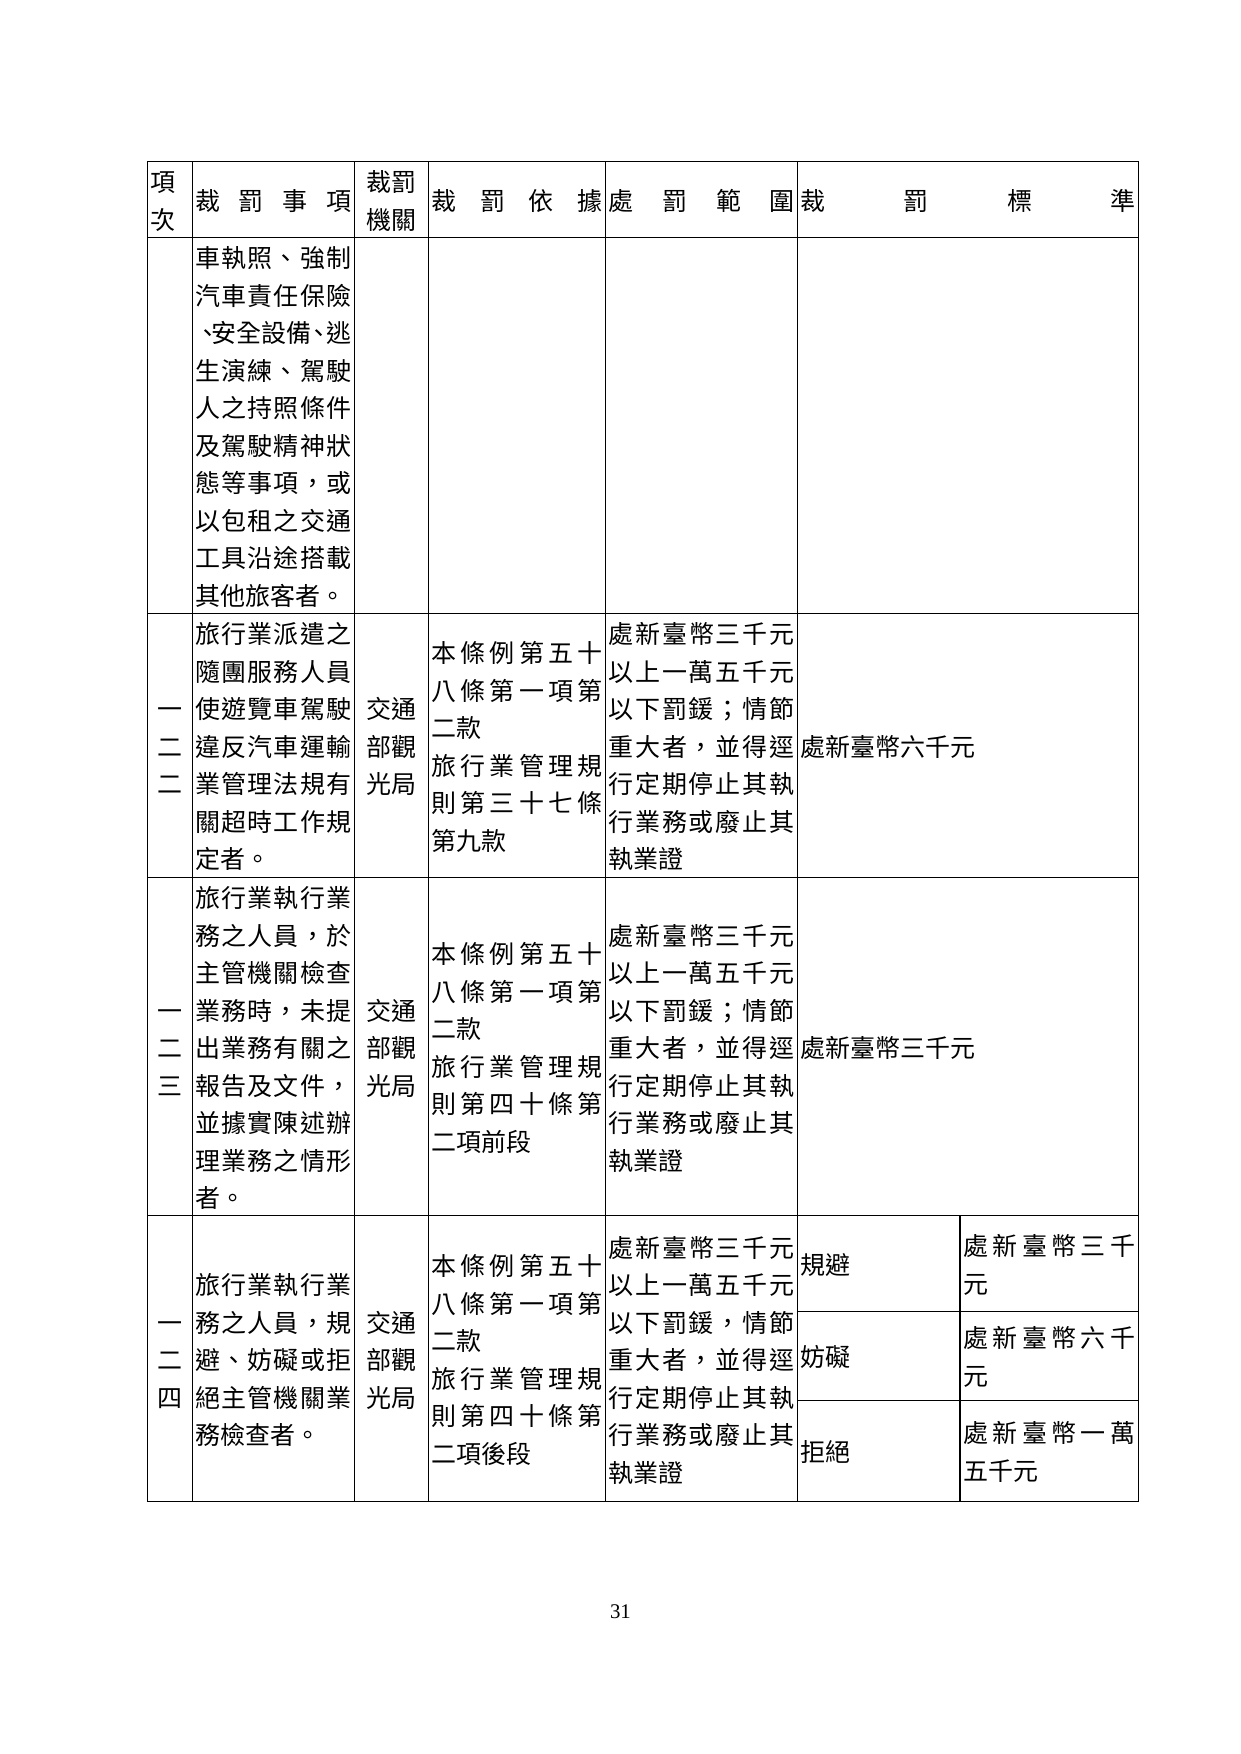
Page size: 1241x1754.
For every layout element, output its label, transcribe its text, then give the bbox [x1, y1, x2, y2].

table_cell [606, 238, 797, 613]
table_cell 旅行業執行業務之人員，於主管機關檢查業務時，未提出業務有關之報告及文件，並據實陳述辦理業務之情形者。 [193, 878, 354, 1215]
table_header 裁罰依據 [429, 162, 605, 237]
table_cell 一二二 [148, 614, 192, 877]
table_cell 拒絕 [798, 1401, 959, 1501]
table_cell 處新臺幣六千元 [798, 614, 1138, 877]
table_cell [355, 238, 428, 613]
table_cell 規避 [798, 1216, 959, 1311]
table_cell 交通部觀光局 [355, 1216, 428, 1501]
table_cell 妨礙 [798, 1312, 959, 1399]
table_cell 處新臺幣一萬五千元 [961, 1401, 1138, 1501]
table_cell 一二四 [148, 1216, 192, 1501]
table_cell 處新臺幣三千元以上一萬五千元以下罰鍰，情節重大者，並得逕行定期停止其執行業務或廢止其執業證 [606, 1216, 797, 1501]
table_header 項次 [148, 162, 192, 237]
table_header 處罰範圍 [606, 162, 797, 237]
table_header 裁罰事項 [193, 162, 354, 237]
table_cell 交通部觀光局 [355, 614, 428, 877]
table_cell 旅行業派遣之隨團服務人員使遊覽車駕駛違反汽車運輸業管理法規有關超時工作規定者。 [193, 614, 354, 877]
table_cell 處新臺幣三千元 [961, 1216, 1138, 1311]
table_header 裁罰標準 [798, 162, 1138, 237]
table_cell 本條例第五十八條第一項第二款 旅行業管理規則第四十條第二項後段 [429, 1216, 605, 1501]
table_cell 處新臺幣六千元 [961, 1312, 1138, 1399]
table_cell 旅行業執行業務之人員，規避、妨礙或拒絕主管機關業務檢查者。 [193, 1216, 354, 1501]
table_cell 車執照、強制汽車責任保險、安全設備、逃生演練、駕駛人之持照條件及駕駛精神狀態等事項，或以包租之交通工具沿途搭載其他旅客者。 [193, 238, 354, 613]
table_header 裁罰機關 [355, 162, 428, 237]
table_cell 處新臺幣三千元以上一萬五千元以下罰鍰；情節重大者，並得逕行定期停止其執行業務或廢止其執業證 [606, 878, 797, 1215]
table_cell 處新臺幣三千元 [798, 878, 1138, 1215]
table_cell 本條例第五十八條第一項第二款 旅行業管理規則第三十七條第九款 [429, 614, 605, 877]
table_cell 交通部觀光局 [355, 878, 428, 1215]
table_cell [798, 238, 1138, 613]
table_cell [148, 238, 192, 613]
table_cell [429, 238, 605, 613]
table_cell 處新臺幣三千元以上一萬五千元以下罰鍰；情節重大者，並得逕行定期停止其執行業務或廢止其執業證 [606, 614, 797, 877]
table_cell 本條例第五十八條第一項第二款 旅行業管理規則第四十條第二項前段 [429, 878, 605, 1215]
table_cell 一二三 [148, 878, 192, 1215]
